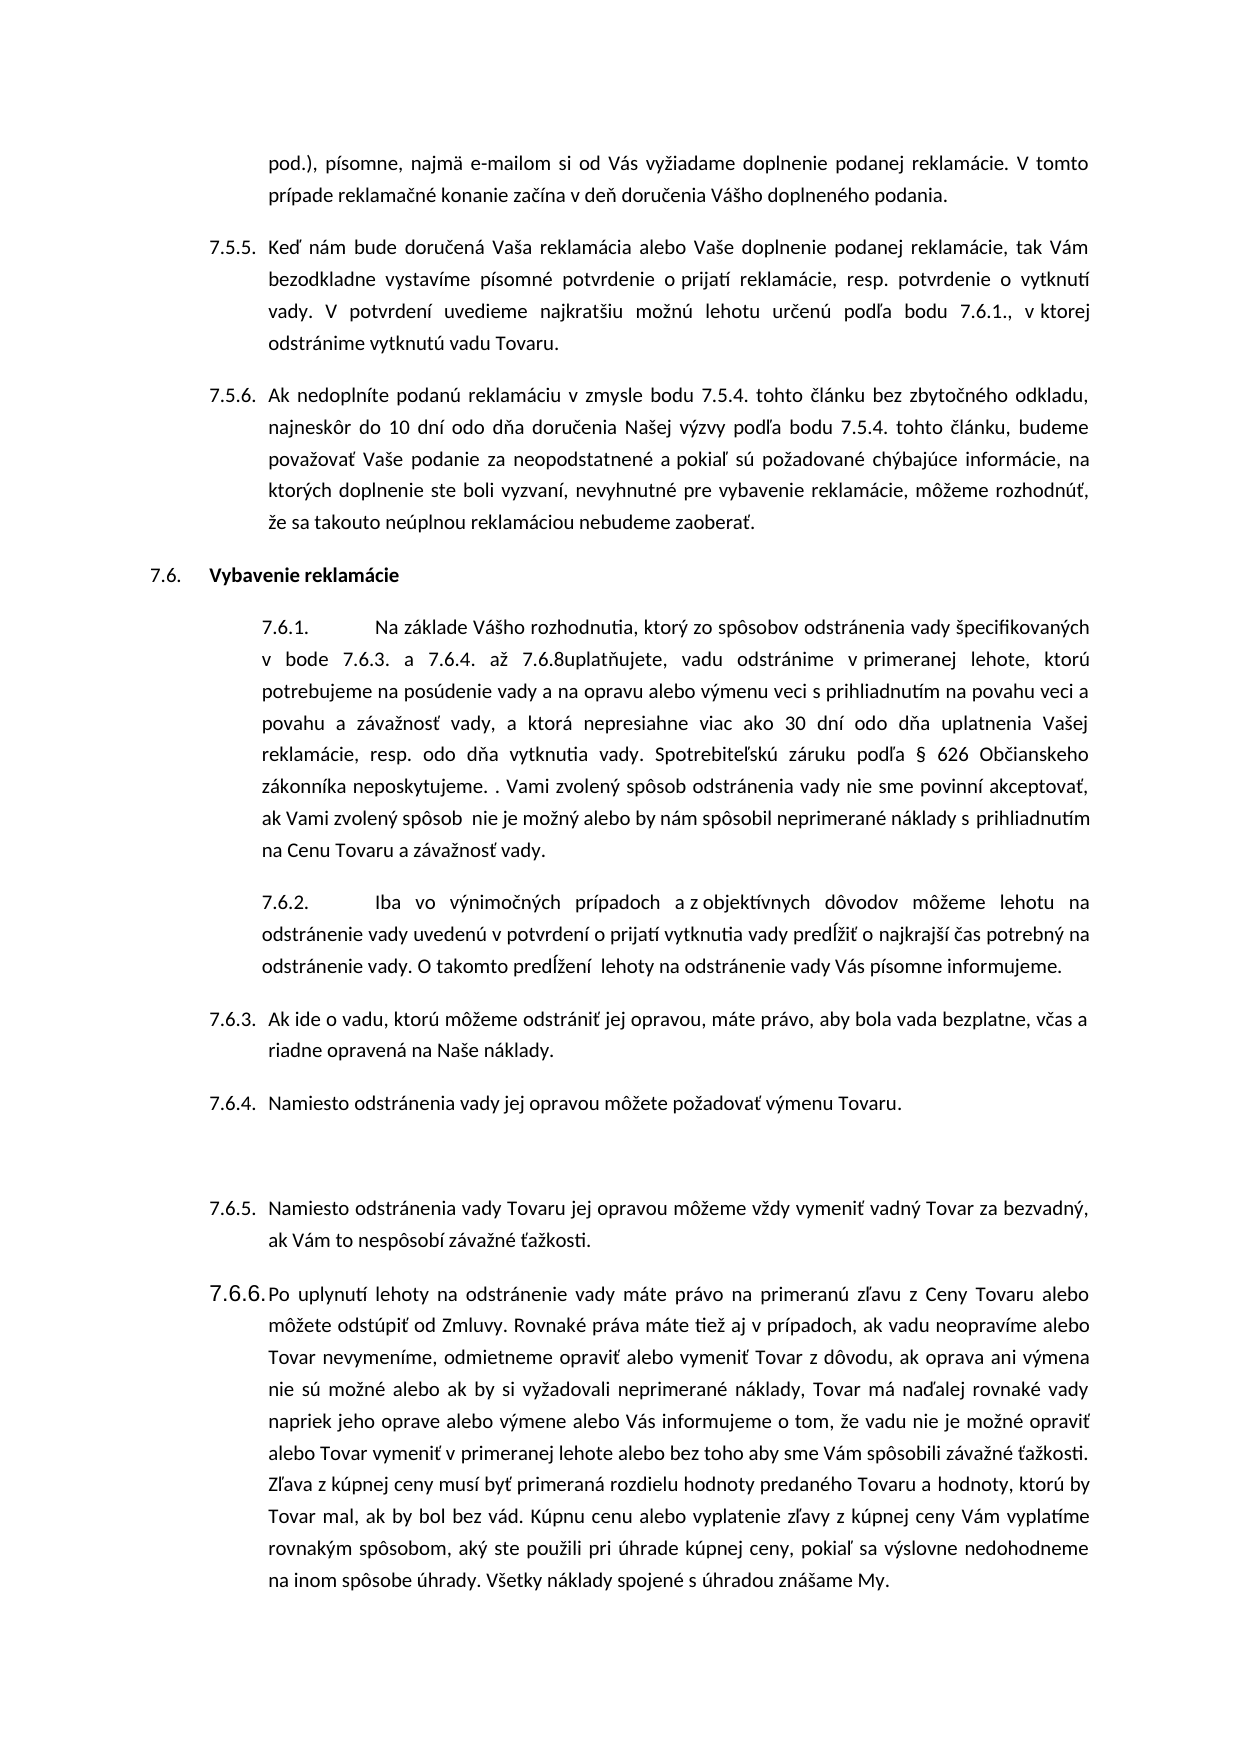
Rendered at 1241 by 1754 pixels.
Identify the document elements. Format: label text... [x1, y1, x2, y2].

list Po uplynutí lehoty na odstránenie vady máte právo na primeranú zľavu z Ceny Tovaru alebo môžete odstúpiť od Zmluvy. Rovnaké práva máte tiež aj v prípadoch, ak vadu neopravíme alebo Tovar nevymeníme, odmietneme opraviť alebo vymeniť Tovar z dôvodu, ak oprava ani výmena nie sú možné alebo ak by si vyžadovali neprimerané náklady, Tovar má naďalej rovnaké vady napriek jeho oprave alebo výmene alebo Vás informujeme o tom, že vadu nie je možné opraviť alebo Tovar vymeniť v primeranej lehote alebo bez toho aby sme Vám spôsobili závažné ťažkosti. Zľava z kúpnej ceny musí byť primeraná rozdielu hodnoty predaného Tovaru a hodnoty, ktorú by Tovar mal, ak by bol bez vád. Kúpnu cenu alebo vyplatenie zľavy z kúpnej ceny Vám vyplatíme rovnakým spôsobom, aký ste použili pri úhrade kúpnej ceny, pokiaľ sa výslovne nedohodneme na inom spôsobe úhrady. Všetky náklady spojené s úhradou znášame My. [209, 1280, 1090, 1592]
list Iba vo výnimočných prípadoch a z objektívnych dôvodov môžeme lehotu na odstránenie vady uvedenú v potvrdení o prijatí vytknutia vady predĺžiť o najkrajší čas potrebný na odstránenie vady. O takomto predĺžení lehoty na odstránenie vady Vás písomne informujeme. [262, 889, 1090, 978]
list Vybavenie reklamácie [150, 562, 1090, 587]
list Namiesto odstránenia vady Tovaru jej opravou môžeme vždy vymeniť vadný Tovar za bezvadný, ak Vám to nespôsobí závažné ťažkosti. [209, 1195, 1090, 1252]
list Namiesto odstránenia vady jej opravou môžete požadovať výmenu Tovaru. [209, 1090, 1090, 1116]
list Na základe Vášho rozhodnutia, ktorý zo spôsobov odstránenia vady špecifikovaných v bode 7.6.3. a 7.6.4. až 7.6.8uplatňujete, vadu odstránime v primeranej lehote, ktorú potrebujeme na posúdenie vady a na opravu alebo výmenu veci s prihliadnutím na povahu veci a povahu a závažnosť vady, a ktorá nepresiahne viac ako 30 dní odo dňa uplatnenia Vašej reklamácie, resp. odo dňa vytknutia vady. Spotrebiteľskú záruku podľa § 626 Občianskeho zákonníka neposkytujeme. . Vami zvolený spôsob odstránenia vady nie sme povinní akceptovať, ak Vami zvolený spôsob nie je možný alebo by nám spôsobil neprimerané náklady s prihliadnutím na Cenu Tovaru a závažnosť vady. [262, 614, 1090, 862]
list Ak ide o vadu, ktorú môžeme odstrániť jej opravou, máte právo, aby bola vada bezplatne, včas a riadne opravená na Naše náklady. [209, 1006, 1090, 1063]
list Ak nedoplníte podanú reklamáciu v zmysle bodu 7.5.4. tohto článku bez zbytočného odkladu, najneskôr do 10 dní odo dňa doručenia Našej výzvy podľa bodu 7.5.4. tohto článku, budeme považovať Vaše podanie za neopodstatnené a pokiaľ sú požadované chýbajúce informácie, na ktorých doplnenie ste boli vyzvaní, nevyhnutné pre vybavenie reklamácie, môžeme rozhodnúť, že sa takouto neúplnou reklamáciou nebudeme zaoberať. [209, 382, 1090, 535]
list Keď nám bude doručená Vaša reklamácia alebo Vaše doplnenie podanej reklamácie, tak Vám bezodkladne vystavíme písomné potvrdenie o prijatí reklamácie, resp. potvrdenie o vytknutí vady. V potvrdení uvedieme najkratšiu možnú lehotu určenú podľa bodu 7.6.1., v ktorej odstránime vytknutú vadu Tovaru. [209, 234, 1090, 355]
list pod.), písomne, najmä e-mailom si od Vás vyžiadame doplnenie podanej reklamácie. V tomto prípade reklamačné konanie začína v deň doručenia Vášho doplneného podania. [209, 150, 1090, 207]
